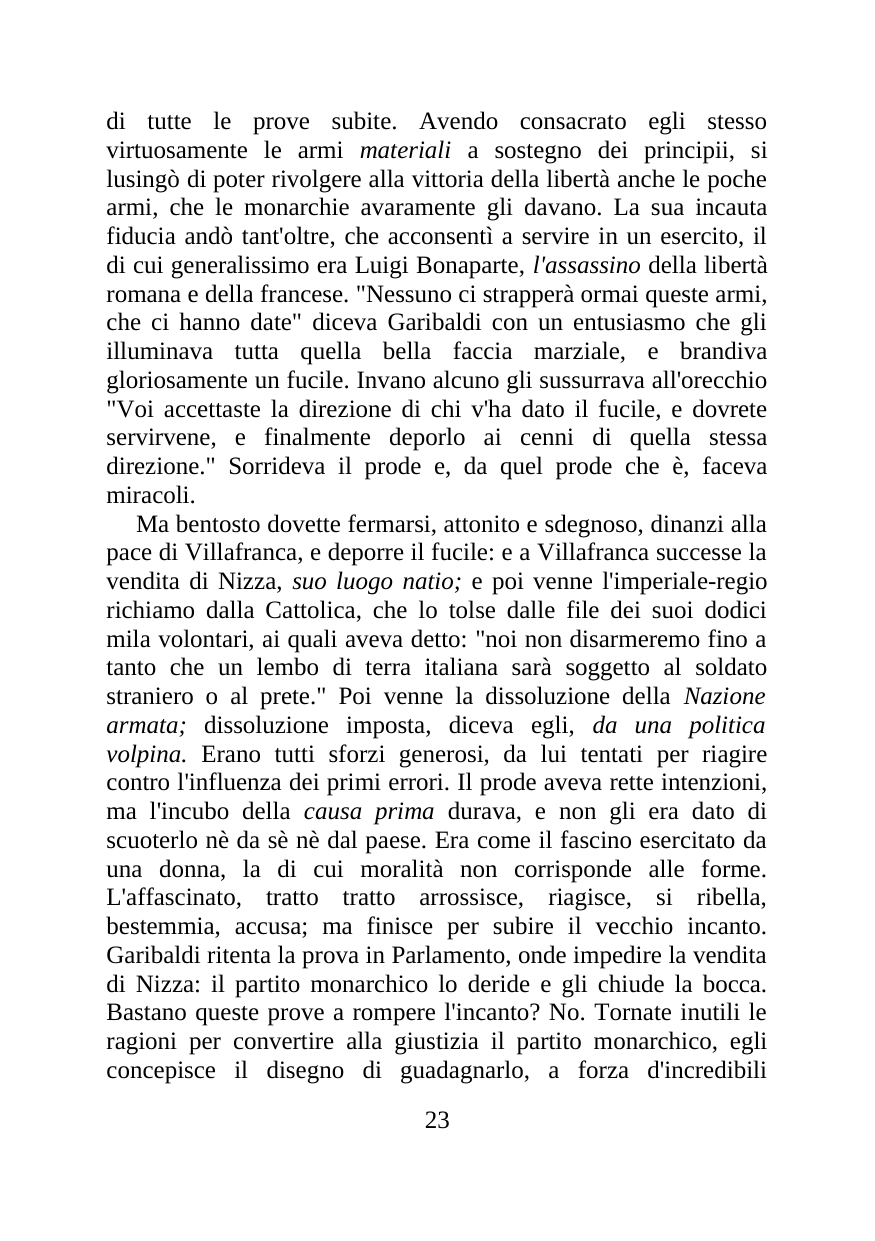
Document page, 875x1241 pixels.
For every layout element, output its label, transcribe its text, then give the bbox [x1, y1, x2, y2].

text Ma bentosto dovette fermarsi, attonito e sdegnoso, dinanzi alla pace di Villafranca, e deporre il fucile: e a Villafranca successe la vendita di Nizza, suo luogo natio; e poi venne l'imperiale-regio richiamo dalla Cattolica, che lo tolse dalle file dei suoi dodici mila volontari, ai quali aveva detto: "noi non disarmeremo fino a tanto che un lembo di terra italiana sarà soggetto al soldato straniero o al prete." Poi venne la dissoluzione della Nazione armata; dissoluzione imposta, diceva egli, da una politica volpina. Erano tutti sforzi generosi, da lui tentati per riagire contro l'influenza dei primi errori. Il prode aveva rette intenzioni, ma l'incubo della causa prima durava, e non gli era dato di scuoterlo nè da sè nè dal paese. Era come il fascino esercitato da una donna, la di cui moralità non corrisponde alle forme. L'affascinato, tratto tratto arrossisce, riagisce, si ribella, bestemmia, accusa; ma finisce per subire il vecchio incanto. Garibaldi ritenta la prova in Parlamento, onde impedire la vendita di Nizza: il partito monarchico lo deride e gli chiude la bocca. Bastano queste prove a rompere l'incanto? No. Tornate inutili le ragioni per convertire alla giustizia il partito monarchico, egli concepisce il disegno di guadagnarlo, a forza d'incredibili [106, 509, 768, 1084]
text di tutte le prove subite. Avendo consacrato egli stesso virtuosamente le armi materiali a sostegno dei principii, si lusingò di poter rivolgere alla vittoria della libertà anche le poche armi, che le monarchie avaramente gli davano. La sua incauta fiducia andò tant'oltre, che acconsentì a servire in un esercito, il di cui generalissimo era Luigi Bonaparte, l'assassino della libertà romana e della francese. "Nessuno ci strapperà ormai queste armi, che ci hanno date" diceva Garibaldi con un entusiasmo che gli illuminava tutta quella bella faccia marziale, e brandiva gloriosamente un fucile. Invano alcuno gli sussurrava all'orecchio "Voi accettaste la direzione di chi v'ha dato il fucile, e dovrete servirvene, e finalmente deporlo ai cenni di quella stessa direzione." Sorrideva il prode e, da quel prode che è, faceva miracoli. [106, 106, 768, 509]
